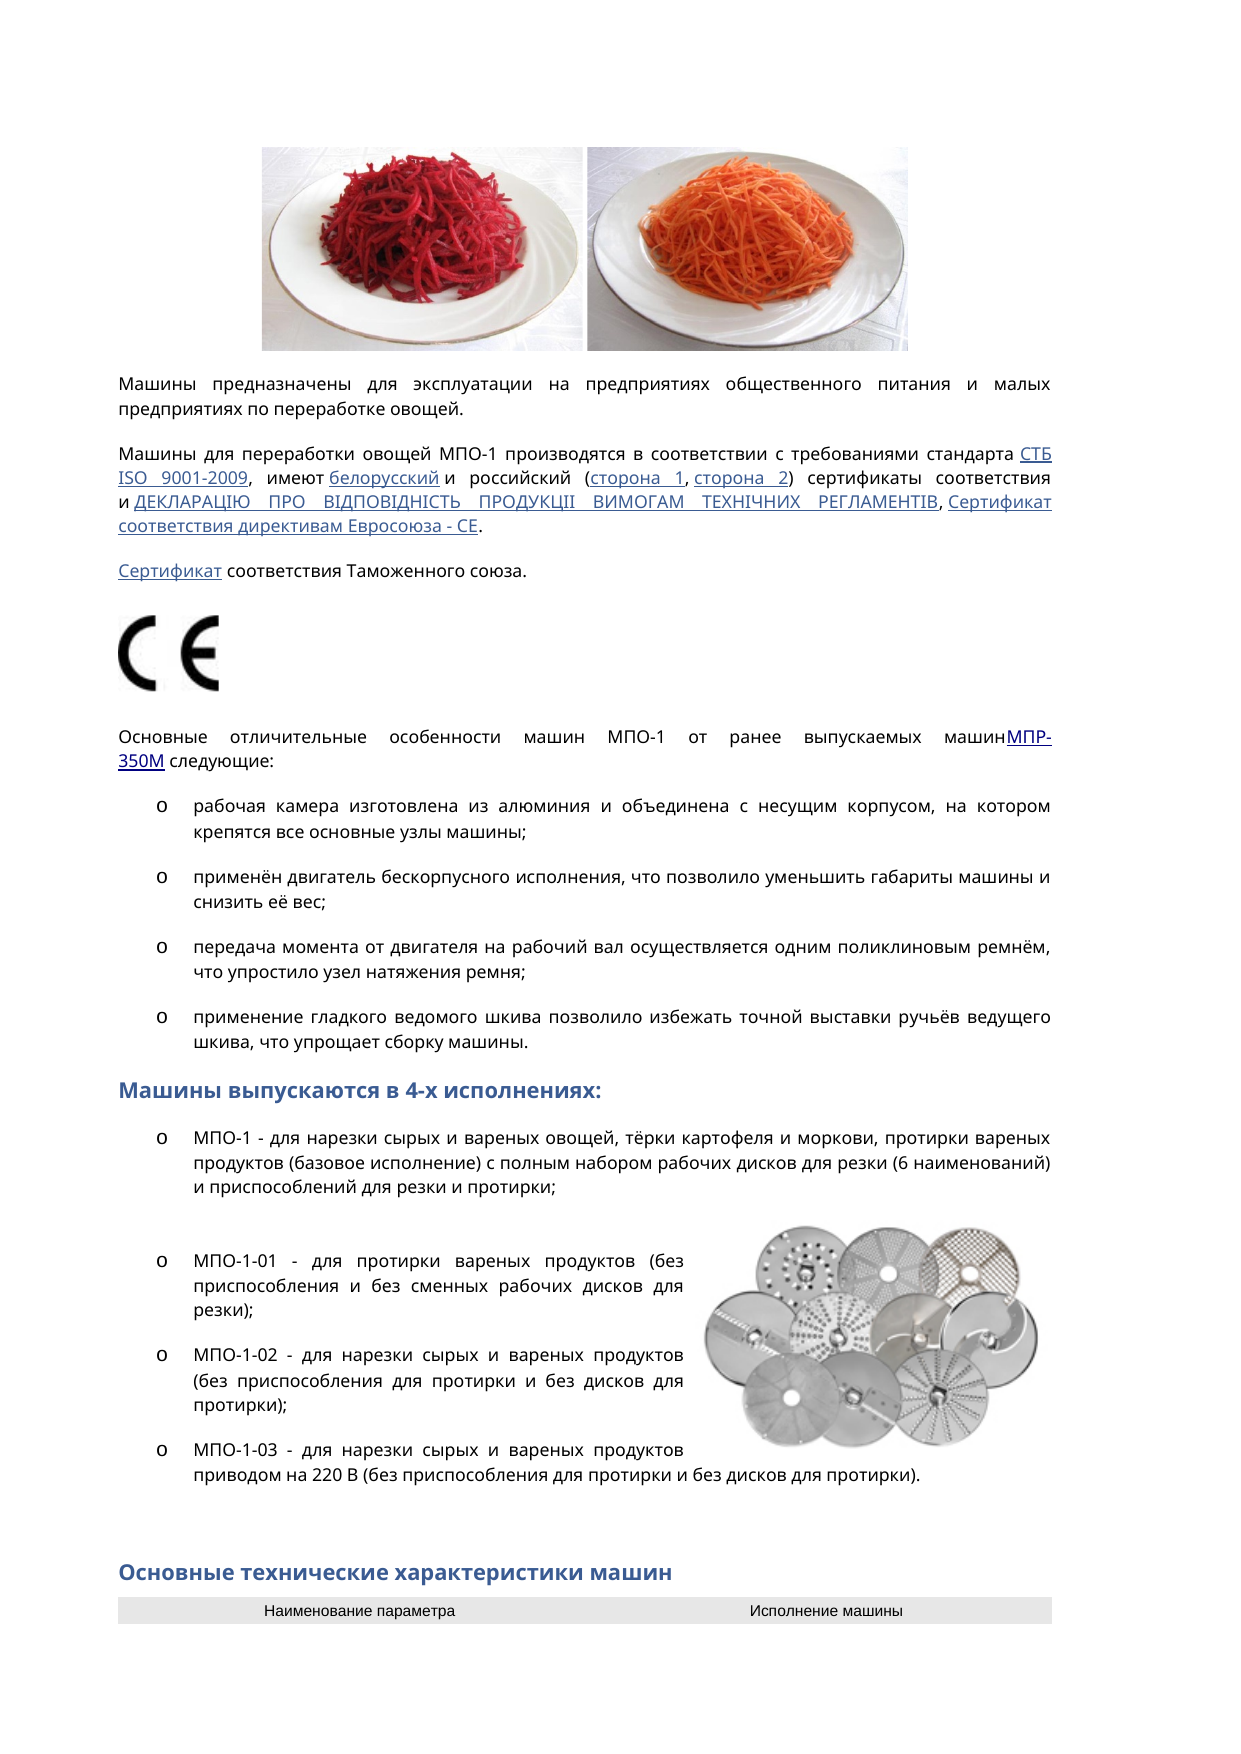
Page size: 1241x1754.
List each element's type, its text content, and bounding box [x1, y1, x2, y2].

table_cell Машины предназначены для эксплуатации на предприятиях общественного питания и малых предприятиях по переработке овощей. Машины для переработки овощей МПО-1 производятся в соответствии с требованиями стандарта СТБ ISO 9001-2009, имеют белорусский и российский (сторона 1, сторона 2) сертификаты соответствия и ДЕКЛАРАЦIЮ ПРО ВIДПОВIДНIСТЬ ПРОДУКЦII ВИМОГАМ ТЕХНIЧНИХ РЕГЛАМЕНТIВ, Сертификат соответствия директивам Евросоюза - CE. Сертификат соответствия Таможенного союза. Основные отличительные особенности машин МПО-1 от ранее выпускаемых машинМПР-350М следующие: рабочая камера изготовлена из алюминия и объединена с несущим корпусом, на котором крепятся все основные узлы машины; применён двигатель бескорпусного исполнения, что позволило уменьшить габариты машины и снизить её вес; передача момента от двигателя на рабочий вал осуществляется одним поликлиновым ремнём, что упростило узел натяжения ремня; применение гладкого ведомого шкива позволило избежать точной выставки ручьёв ведущего шкива, что упрощает сборку машины. Машины выпускаются в 4-х исполнениях: МПО-1 - для нарезки сырых и вареных овощей, тёрки картофеля и моркови, протирки вареных продуктов (базовое исполнение) с полным набором рабочих дисков для резки (6 наименований) и приспособлений для резки и протирки; МПО-1-01 - для протирки вареных продуктов (без приспособления и без сменных рабочих дисков для резки); МПО-1-02 - для нарезки сырых и вареных продуктов (без приспособления для протирки и без дисков для протирки); МПО-1-03 - для нарезки сырых и вареных продуктов приводом на 220 В (без приспособления для протирки и без дисков для протирки). Основные технические характеристики машин [118, 118, 1052, 1597]
table_header Исполнение машины [601, 1597, 1052, 1624]
table_header Наименование параметра [118, 1597, 601, 1624]
